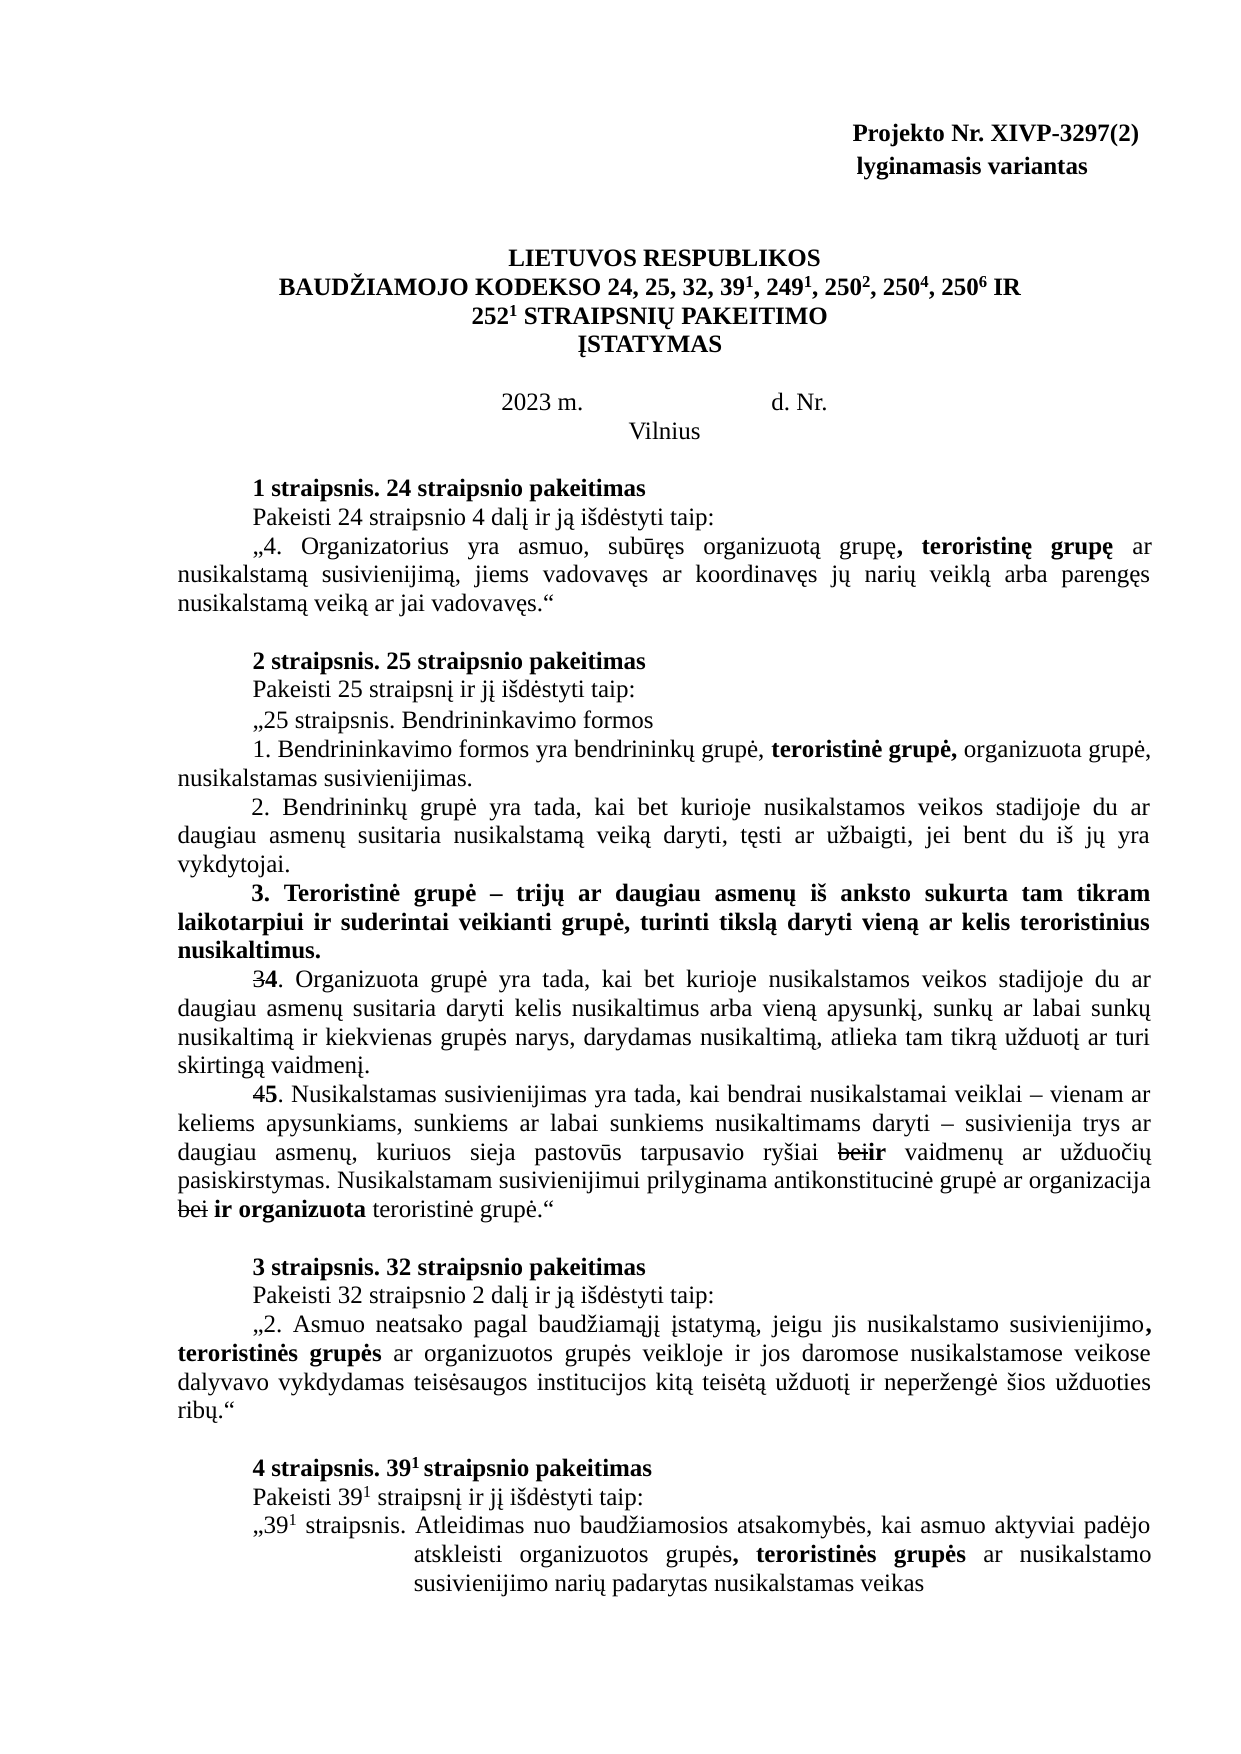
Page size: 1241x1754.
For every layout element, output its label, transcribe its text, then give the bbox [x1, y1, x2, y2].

text „4. Organizatorius yra asmuo, subūręs organizuotą grupę, teroristinę grupę ar nusikalstamą susivienijimą, jiems vadovavęs ar koordinavęs jų narių veiklą arba parengęs nusikalstamą veiką ar jai vadovavęs.“ [177, 531, 1152, 617]
text 3. Teroristinė grupė – trijų ar daugiau asmenų iš anksto sukurta tam tikram laikotarpiui ir suderintai veikianti grupė, turinti tikslą daryti vieną ar kelis teroristinius nusikaltimus. [177, 878, 1152, 964]
text Pakeisti 24 straipsnio 4 dalį ir ją išdėstyti taip: [177, 502, 1152, 531]
text 34. Organizuota grupė yra tada, kai bet kurioje nusikalstamos veikos stadijoje du ar daugiau asmenų susitaria daryti kelis nusikaltimus arba vieną apysunkį, sunkų ar labai sunkų nusikaltimą ir kiekvienas grupės narys, darydamas nusikaltimą, atlieka tam tikrą užduotį ar turi skirtingą vaidmenį. [177, 964, 1152, 1079]
text LIETUVOS RESPUBLIKOS [177, 243, 1152, 272]
text „25 straipsnis. Bendrininkavimo formos [177, 705, 1152, 734]
text Pakeisti 25 straipsnį ir jį išdėstyti taip: [177, 674, 1152, 703]
text 2. Bendrininkų grupė yra tada, kai bet kurioje nusikalstamos veikos stadijoje du ar daugiau asmenų susitaria nusikalstamą veiką daryti, tęsti ar užbaigti, jei bent du iš jų yra vykdytojai. [177, 792, 1152, 878]
text ĮSTATYMAS [177, 329, 1122, 358]
text Vilnius [177, 416, 1152, 444]
text 1 straipsnis. 24 straipsnio pakeitimas [177, 473, 1152, 502]
text „391 straipsnis. Atleidimas nuo baudžiamosios atsakomybės, kai asmuo aktyviai padėjo atskleisti organizuotos grupės, teroristinės grupės ar nusikalstamo susivienijimo narių padarytas nusikalstamas veikas [252, 1510, 1152, 1597]
text 2 straipsnis. 25 straipsnio pakeitimas [177, 646, 1152, 674]
subtitle lyginamasis variantas [177, 151, 1152, 180]
text Pakeisti 391 straipsnį ir jį išdėstyti taip: [177, 1482, 1152, 1510]
text 1. Bendrininkavimo formos yra bendrininkų grupė, teroristinė grupė, organizuota grupė, nusikalstamas susivienijimas. [177, 734, 1152, 792]
text Pakeisti 32 straipsnio 2 dalį ir ją išdėstyti taip: [177, 1280, 1152, 1309]
subtitle Projekto Nr. XIVP-3297(2) [177, 118, 1152, 147]
text 4 straipsnis. 391 straipsnio pakeitimas [177, 1453, 1152, 1482]
text „2. Asmuo neatsako pagal baudžiamąjį įstatymą, jeigu jis nusikalstamo susivienijimo, teroristinės grupės ar organizuotos grupės veikloje ir jos daromose nusikalstamose veikose dalyvavo vykdydamas teisėsaugos institucijos kitą teisėtą užduotį ir neperžengė šios užduoties ribų.“ [177, 1309, 1152, 1424]
text BAUDŽIAMOJO KODEKSO 24, 25, 32, 391, 2491, 2502, 2504, 2506 IR 2521 STRAIPSNIŲ PAKEITIMO [177, 272, 1122, 329]
text 45. Nusikalstamas susivienijimas yra tada, kai bendrai nusikalstamai veiklai – vienam ar keliems apysunkiams, sunkiems ar labai sunkiems nusikaltimams daryti – susivienija trys ar daugiau asmenų, kuriuos sieja pastovūs tarpusavio ryšiai beiir vaidmenų ar užduočių pasiskirstymas. Nusikalstamam susivienijimui prilyginama antikonstitucinė grupė ar organizacija bei ir organizuota teroristinė grupė.“ [177, 1079, 1152, 1223]
text 3 straipsnis. 32 straipsnio pakeitimas [177, 1252, 1152, 1280]
text 2023 m. d. Nr. [177, 387, 1152, 416]
